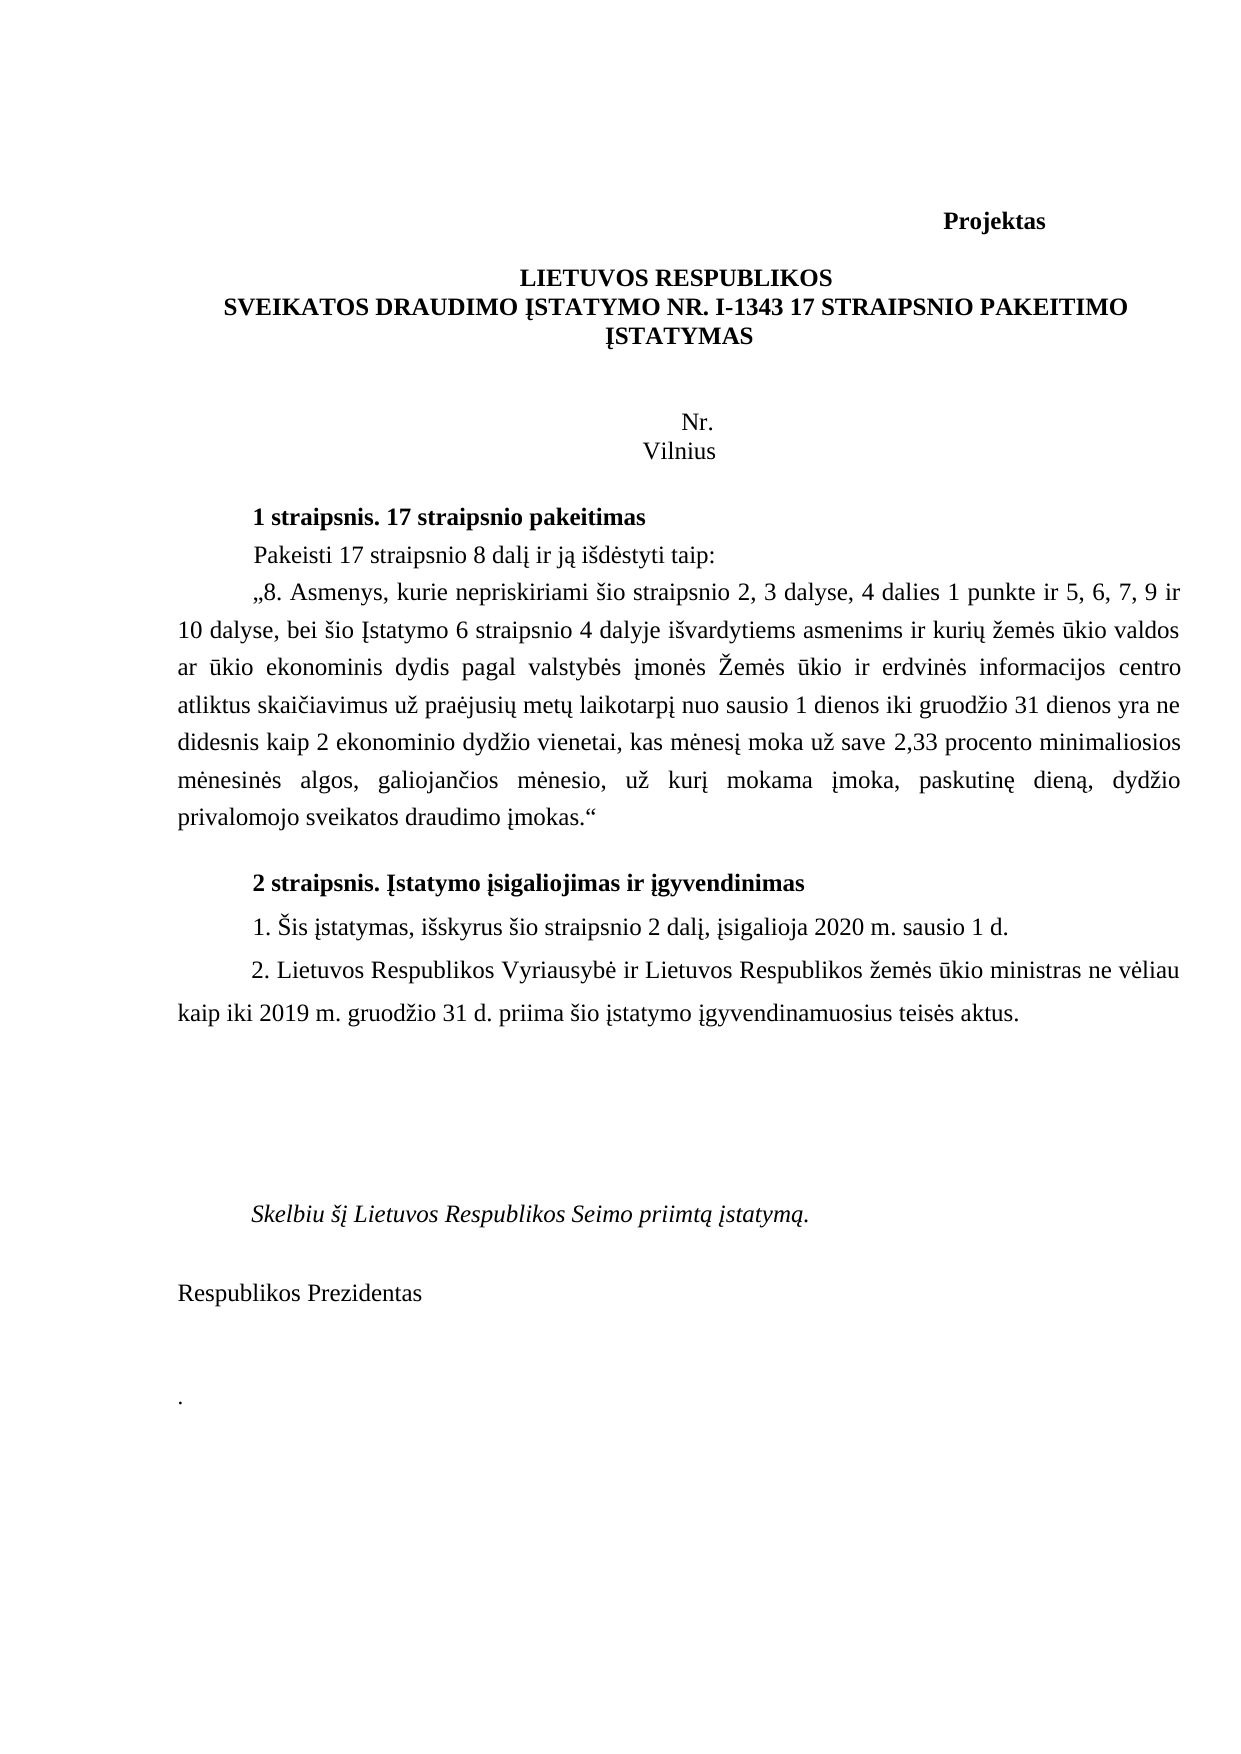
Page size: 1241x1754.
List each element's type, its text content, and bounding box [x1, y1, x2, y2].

text Pakeisti 17 straipsnio 8 dalį ir ją išdėstyti taip: [177, 531, 1181, 568]
text LIETUVOS RESPUBLIKOS [177, 263, 1181, 292]
text Vilnius [177, 436, 1181, 465]
text 1 straipsnis. 17 straipsnio pakeitimas [177, 493, 1181, 531]
text ĮSTATYMAS [177, 321, 1181, 350]
text „8. Asmenys, kurie nepriskiriami šio straipsnio 2, 3 dalyse, 4 dalies 1 punkte ir 5, 6, 7, 9 ir 10 dalyse, bei šio Įstatymo 6 straipsnio 4 dalyje išvardytiems asmenims ir kurių žemės ūkio valdos ar ūkio ekonominis dydis pagal valstybės įmonės Žemės ūkio ir erdvinės informacijos centro atliktus skaičiavimus už praėjusių metų laikotarpį nuo sausio 1 dienos iki gruodžio 31 dienos yra ne didesnis kaip 2 ekonominio dydžio vienetai, kas mėnesį moka už save 2,33 procento minimaliosios mėnesinės algos, galiojančios mėnesio, už kurį mokama įmoka, paskutinę dieną, dydžio privalomojo sveikatos draudimo įmokas.“ [177, 568, 1181, 831]
text 2 straipsnis. Įstatymo įsigaliojimas ir įgyvendinimas [177, 868, 1181, 897]
text Nr. [177, 407, 1181, 436]
text 1. Šis įstatymas, išskyrus šio straipsnio 2 dalį, įsigalioja 2020 m. sausio 1 d. [177, 912, 1181, 940]
text 2. Lietuvos Respublikos Vyriausybė ir Lietuvos Respublikos žemės ūkio ministras ne vėliau kaip iki 2019 m. gruodžio 31 d. priima šio įstatymo įgyvendinamuosius teisės aktus. [177, 955, 1181, 1027]
text Projektas [717, 206, 1181, 235]
text Respublikos Prezidentas [177, 1270, 1181, 1310]
text . [177, 1383, 1181, 1409]
text Skelbiu šį Lietuvos Respublikos Seimo priimtą įstatymą. [177, 1191, 1181, 1231]
text SVEIKATOS DRAUDIMO ĮSTATYMO NR. I-1343 17 STRAIPSNIO PAKEITIMO [177, 292, 1181, 321]
